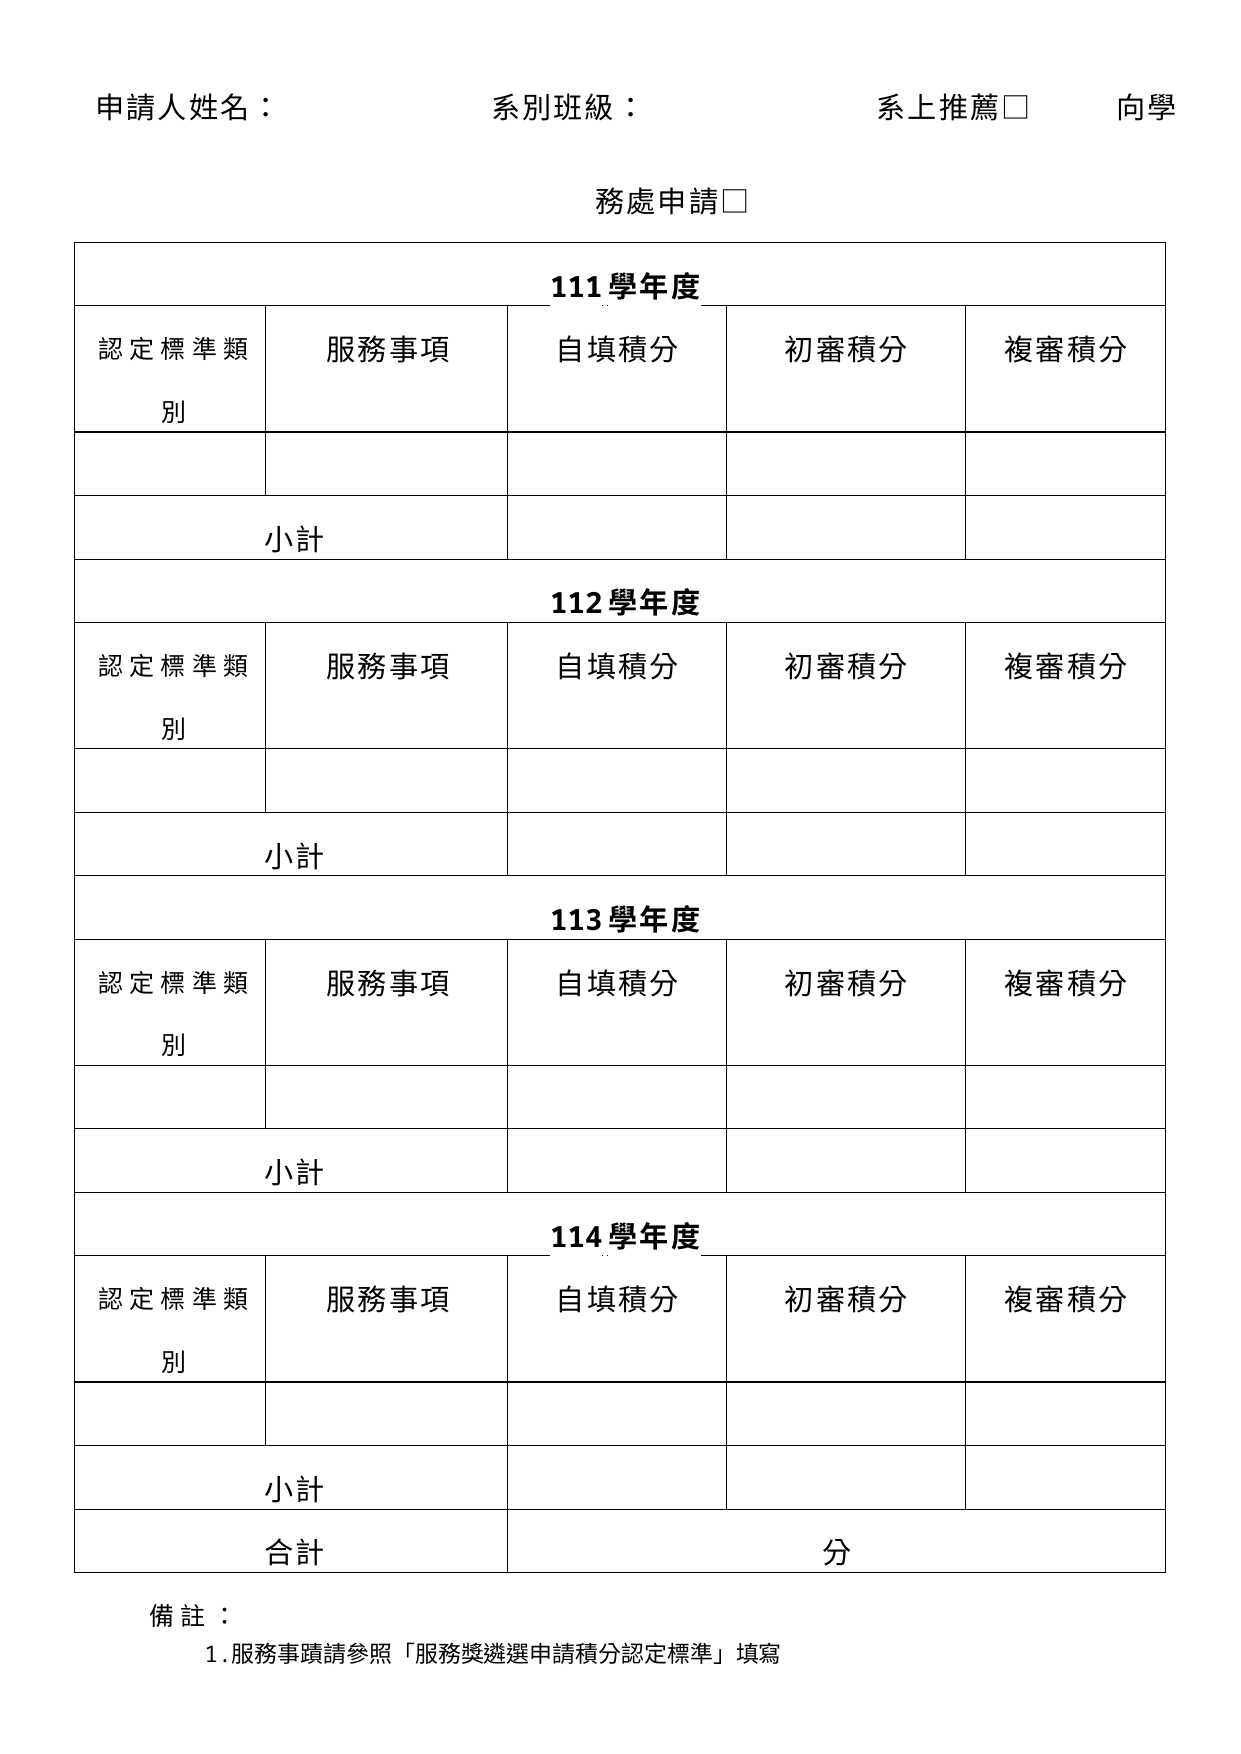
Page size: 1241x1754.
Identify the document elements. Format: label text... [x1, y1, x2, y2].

table_cell [266, 749, 507, 812]
table_cell 分 [508, 1510, 1165, 1572]
table_cell [508, 1383, 726, 1445]
table_cell [966, 1383, 1165, 1445]
table_cell 114學年度 [75, 1193, 1165, 1255]
table_cell [508, 813, 726, 875]
table_cell [727, 1129, 965, 1192]
table_cell 認定標準類別 [75, 940, 265, 1065]
table_cell [966, 813, 1165, 875]
table_cell [75, 749, 265, 812]
table_cell 初審積分 [727, 623, 965, 748]
table_cell 自填積分 [508, 1256, 726, 1381]
table_cell 複審積分 [966, 1256, 1165, 1381]
table_cell [966, 496, 1165, 558]
table_cell 初審積分 [727, 306, 965, 431]
table_cell [508, 749, 726, 812]
table_cell [508, 496, 726, 558]
table_cell 小計 [75, 813, 507, 875]
table_cell 自填積分 [508, 940, 726, 1065]
table_cell [508, 1446, 726, 1508]
table_cell 複審積分 [966, 306, 1165, 431]
table_cell [508, 1129, 726, 1192]
table_cell 初審積分 [727, 1256, 965, 1381]
table_cell [266, 433, 507, 495]
table_cell [727, 749, 965, 812]
table_cell [966, 433, 1165, 495]
table_cell [966, 1129, 1165, 1192]
table_cell 認定標準類別 [75, 1256, 265, 1381]
table_cell [266, 1066, 507, 1128]
table_cell 複審積分 [966, 623, 1165, 748]
table_cell 自填積分 [508, 306, 726, 431]
table_cell [508, 433, 726, 495]
table_cell 服務事項 [266, 623, 507, 748]
table_cell 113學年度 [75, 876, 1165, 939]
table_cell 112學年度 [75, 560, 1165, 622]
table_cell 服務事項 [266, 1256, 507, 1381]
table_cell [508, 1066, 726, 1128]
table_cell 合計 [75, 1510, 507, 1572]
text 1.服務事蹟請參照「服務獎遴選申請積分認定標準」填寫 [137, 1636, 1177, 1669]
table_header 111學年度 [75, 243, 1165, 305]
table_cell 認定標準類別 [75, 306, 265, 431]
table_cell [75, 1066, 265, 1128]
table_cell 自填積分 [508, 623, 726, 748]
table_cell [966, 749, 1165, 812]
table_cell [727, 1383, 965, 1445]
table_cell 小計 [75, 1129, 507, 1192]
text 備註： [63, 1573, 1177, 1636]
table_cell 小計 [75, 496, 507, 558]
table_cell 初審積分 [727, 940, 965, 1065]
table_cell 複審積分 [966, 940, 1165, 1065]
table_cell [966, 1446, 1165, 1508]
table_cell 服務事項 [266, 940, 507, 1065]
table_cell [727, 433, 965, 495]
table_cell 認定標準類別 [75, 623, 265, 748]
table_cell [75, 1383, 265, 1445]
table_cell [727, 813, 965, 875]
table_cell [727, 496, 965, 558]
table_cell [266, 1383, 507, 1445]
text 申請人姓名： 系別班級： 系上推薦□ 向學務處申請□ [92, 64, 1177, 221]
table_cell [727, 1066, 965, 1128]
table_cell 小計 [75, 1446, 507, 1508]
table_cell [75, 433, 265, 495]
table_cell [966, 1066, 1165, 1128]
table_cell [727, 1446, 965, 1508]
table_cell 服務事項 [266, 306, 507, 431]
